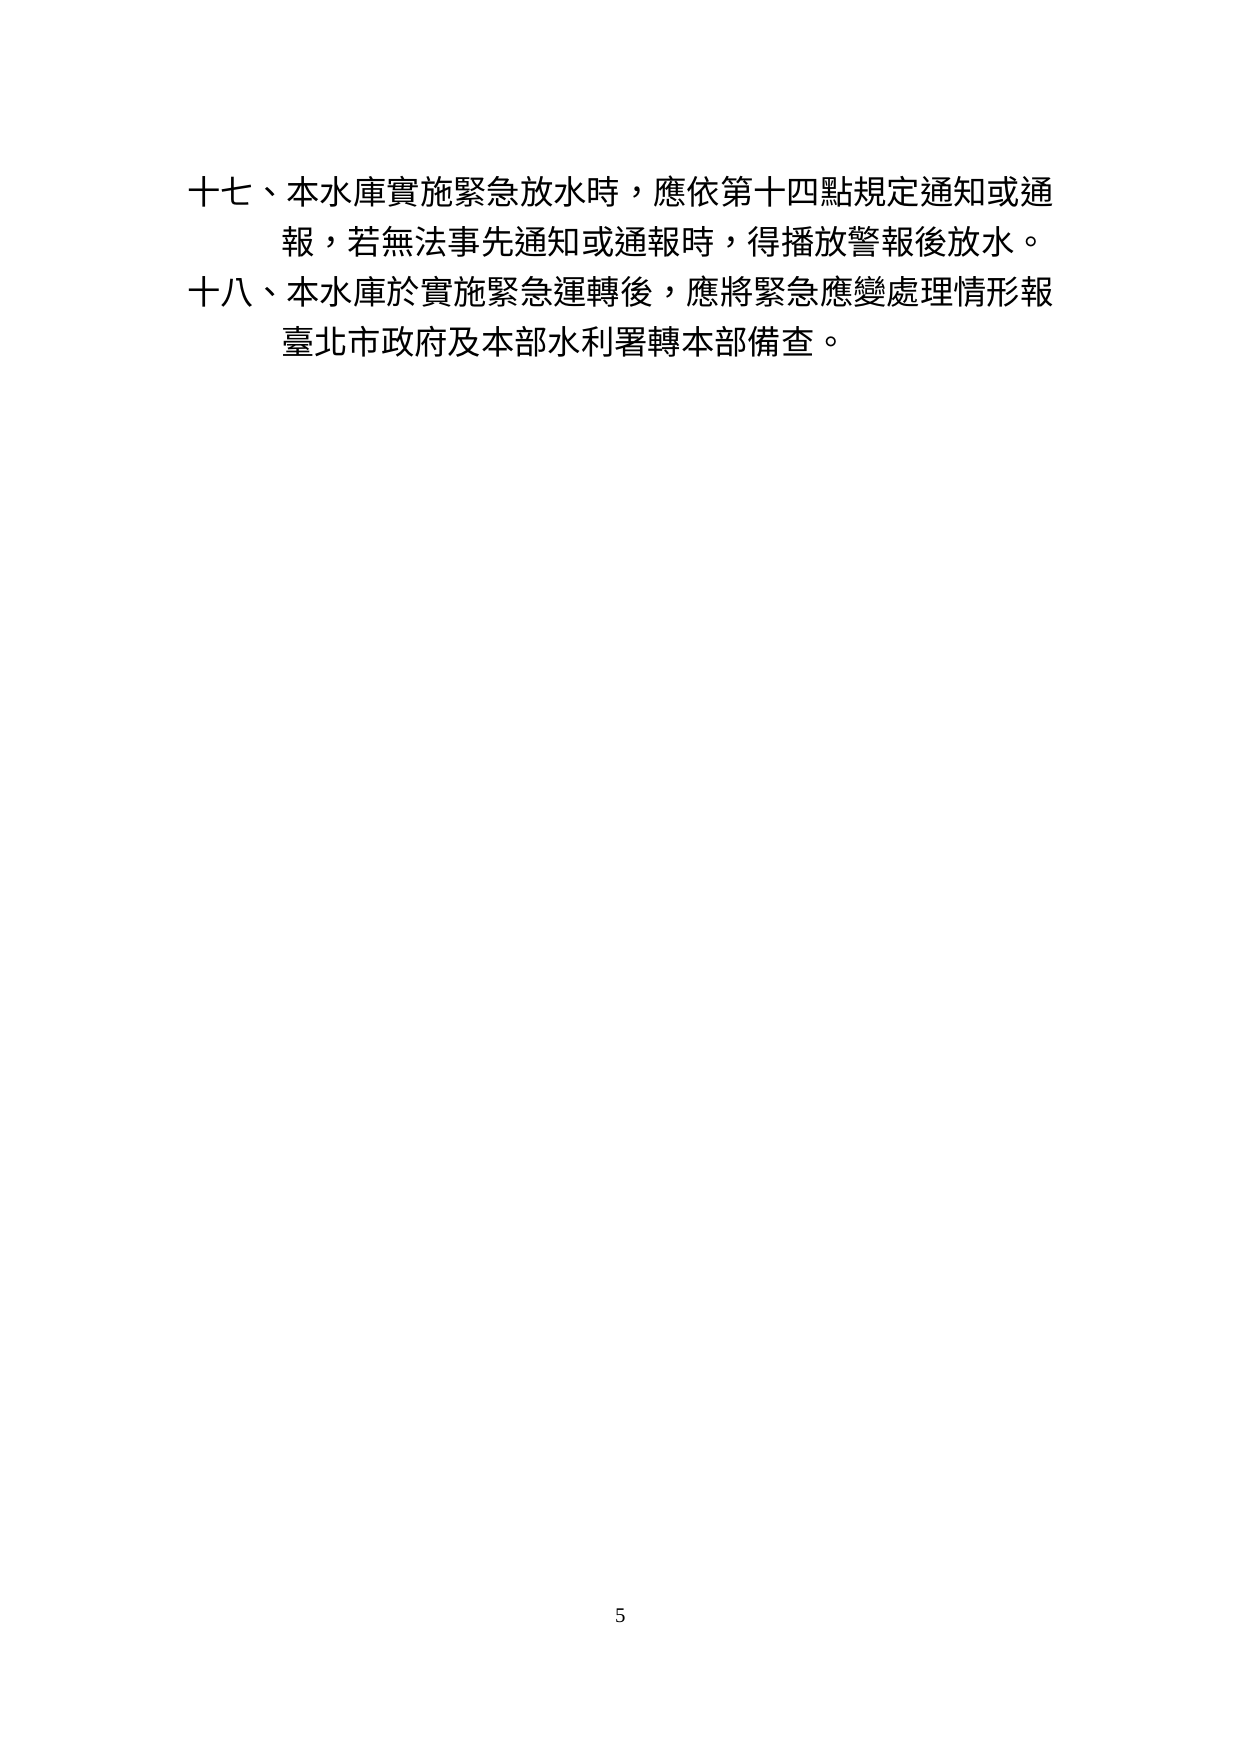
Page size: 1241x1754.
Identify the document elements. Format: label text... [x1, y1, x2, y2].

text 十八、本水庫於實施緊急運轉後，應將緊急應變處理情形報臺北市政府及本部水利署轉本部備查。 [187, 264, 1053, 364]
text 十七、本水庫實施緊急放水時，應依第十四點規定通知或通報，若無法事先通知或通報時，得播放警報後放水。 [187, 164, 1053, 264]
